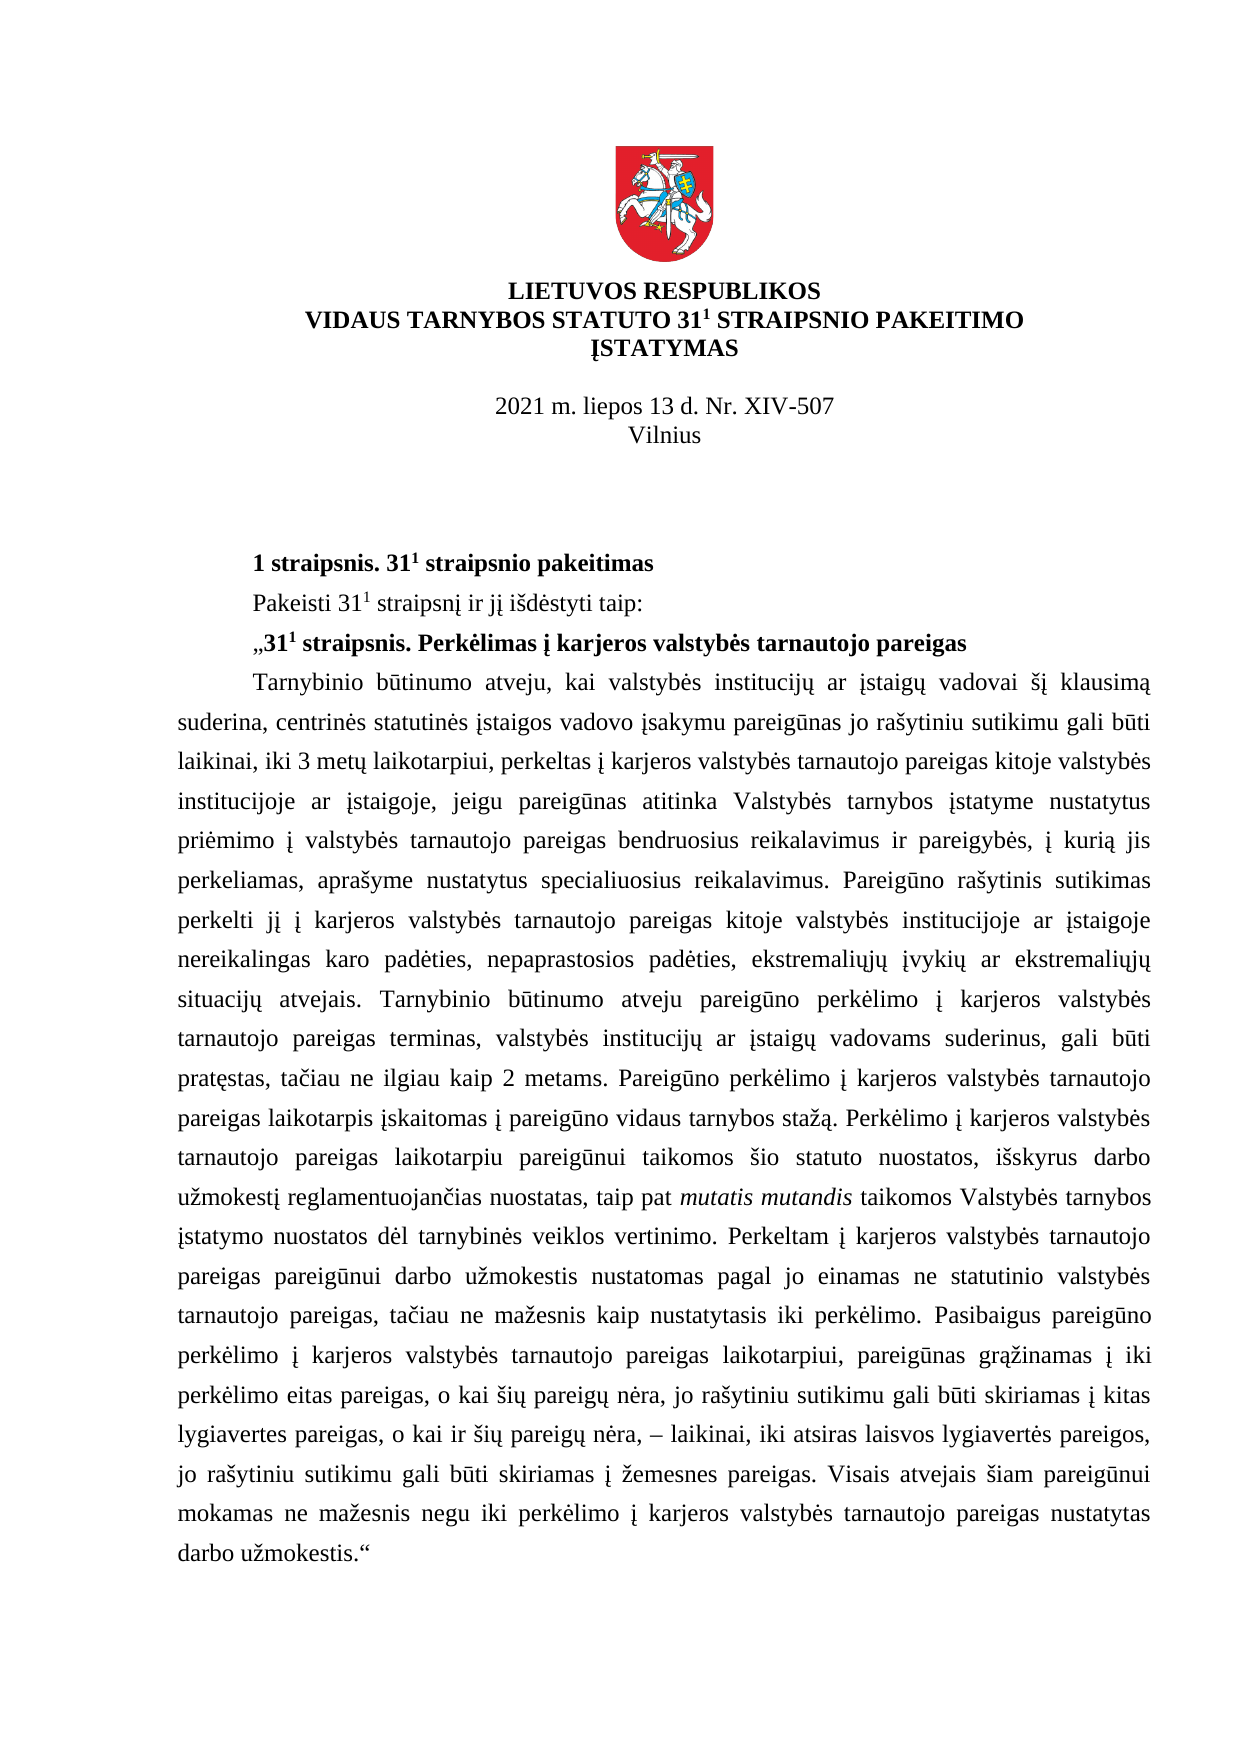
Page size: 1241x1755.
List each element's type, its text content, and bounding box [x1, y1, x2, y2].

text 2021 m. liepos 13 d. Nr. XIV-507 [177, 391, 1152, 420]
text ĮSTATYMAS [177, 333, 1152, 362]
text „311 straipsnis. Perkėlimas į karjeros valstybės tarnautojo pareigas [177, 617, 1152, 656]
text 1 straipsnis. 311 straipsnio pakeitimas [177, 538, 1152, 577]
text VIDAUS TARNYBOS STATUTO 311 STRAIPSNIO PAKEITIMO [177, 305, 1152, 333]
text Pakeisti 311 straipsnį ir jį išdėstyti taip: [177, 577, 1152, 617]
text LIETUVOS RESPUBLIKOS [177, 276, 1152, 305]
text Tarnybinio būtinumo atveju, kai valstybės institucijų ar įstaigų vadovai šį klausimą suderina, centrinės statutinės įstaigos vadovo įsakymu pareigūnas jo rašytiniu sutikimu gali būti laikinai, iki 3 metų laikotarpiui, perkeltas į karjeros valstybės tarnautojo pareigas kitoje valstybės institucijoje ar įstaigoje, jeigu pareigūnas atitinka Valstybės tarnybos įstatyme nustatytus priėmimo į valstybės tarnautojo pareigas bendruosius reikalavimus ir pareigybės, į kurią jis perkeliamas, aprašyme nustatytus specialiuosius reikalavimus. Pareigūno rašytinis sutikimas perkelti jį į karjeros valstybės tarnautojo pareigas kitoje valstybės institucijoje ar įstaigoje nereikalingas karo padėties, nepaprastosios padėties, ekstremaliųjų įvykių ar ekstremaliųjų situacijų atvejais. Tarnybinio būtinumo atveju pareigūno perkėlimo į karjeros valstybės tarnautojo pareigas terminas, valstybės institucijų ar įstaigų vadovams suderinus, gali būti pratęstas, tačiau ne ilgiau kaip 2 metams. Pareigūno perkėlimo į karjeros valstybės tarnautojo pareigas laikotarpis įskaitomas į pareigūno vidaus tarnybos stažą. Perkėlimo į karjeros valstybės tarnautojo pareigas laikotarpiu pareigūnui taikomos šio statuto nuostatos, išskyrus darbo užmokestį reglamentuojančias nuostatas, taip pat mutatis mutandis taikomos Valstybės tarnybos įstatymo nuostatos dėl tarnybinės veiklos vertinimo. Perkeltam į karjeros valstybės tarnautojo pareigas pareigūnui darbo užmokestis nustatomas pagal jo einamas ne statutinio valstybės tarnautojo pareigas, tačiau ne mažesnis kaip nustatytasis iki perkėlimo. Pasibaigus pareigūno perkėlimo į karjeros valstybės tarnautojo pareigas laikotarpiui, pareigūnas grąžinamas į iki perkėlimo eitas pareigas, o kai šių pareigų nėra, jo rašytiniu sutikimu gali būti skiriamas į kitas lygiavertes pareigas, o kai ir šių pareigų nėra, – laikinai, iki atsiras laisvos lygiavertės pareigos, jo rašytiniu sutikimu gali būti skiriamas į žemesnes pareigas. Visais atvejais šiam pareigūnui mokamas ne mažesnis negu iki perkėlimo į karjeros valstybės tarnautojo pareigas nustatytas darbo užmokestis.“ [177, 656, 1152, 1567]
text Vilnius [177, 420, 1152, 448]
